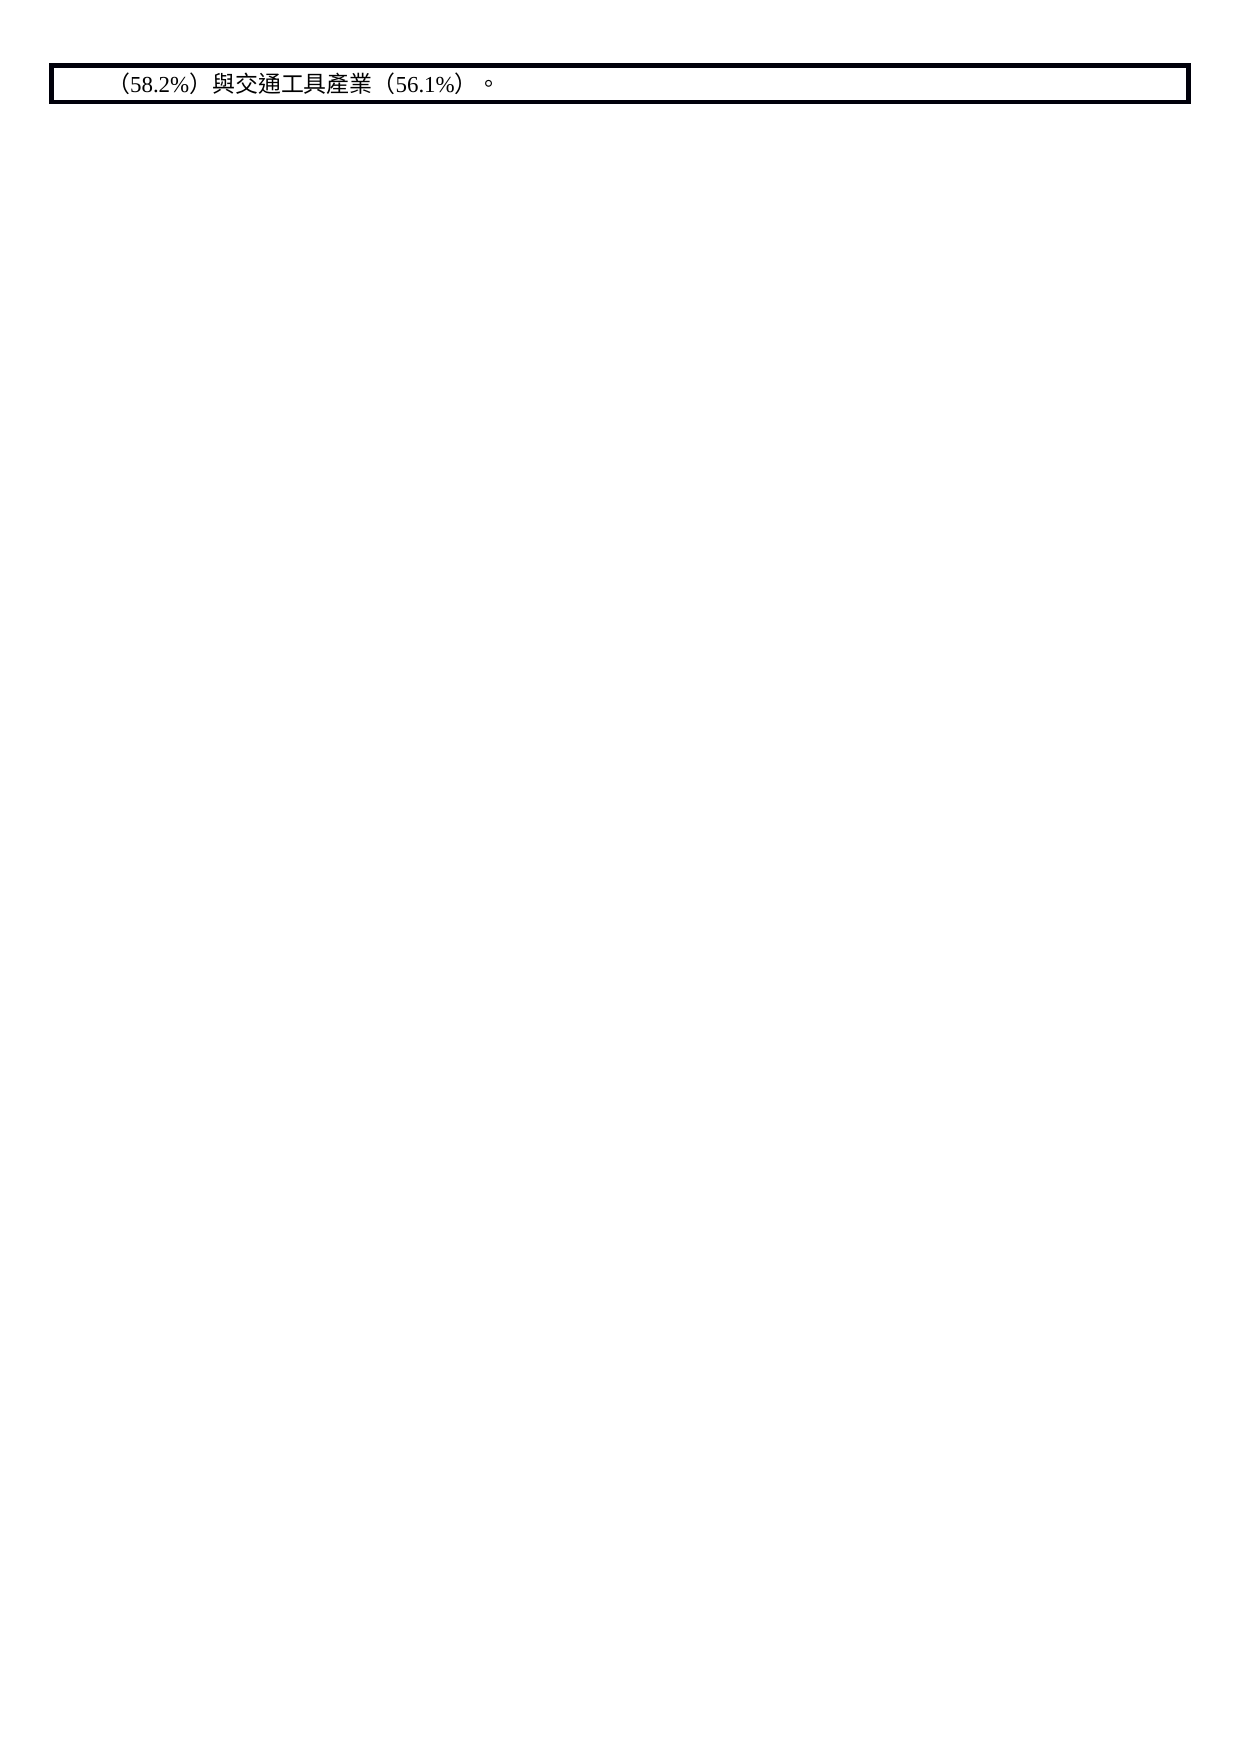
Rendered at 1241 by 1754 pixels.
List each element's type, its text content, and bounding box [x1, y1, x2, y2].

table_cell （58.2%）與交通工具產業（56.1%）。 [54, 68, 1186, 99]
